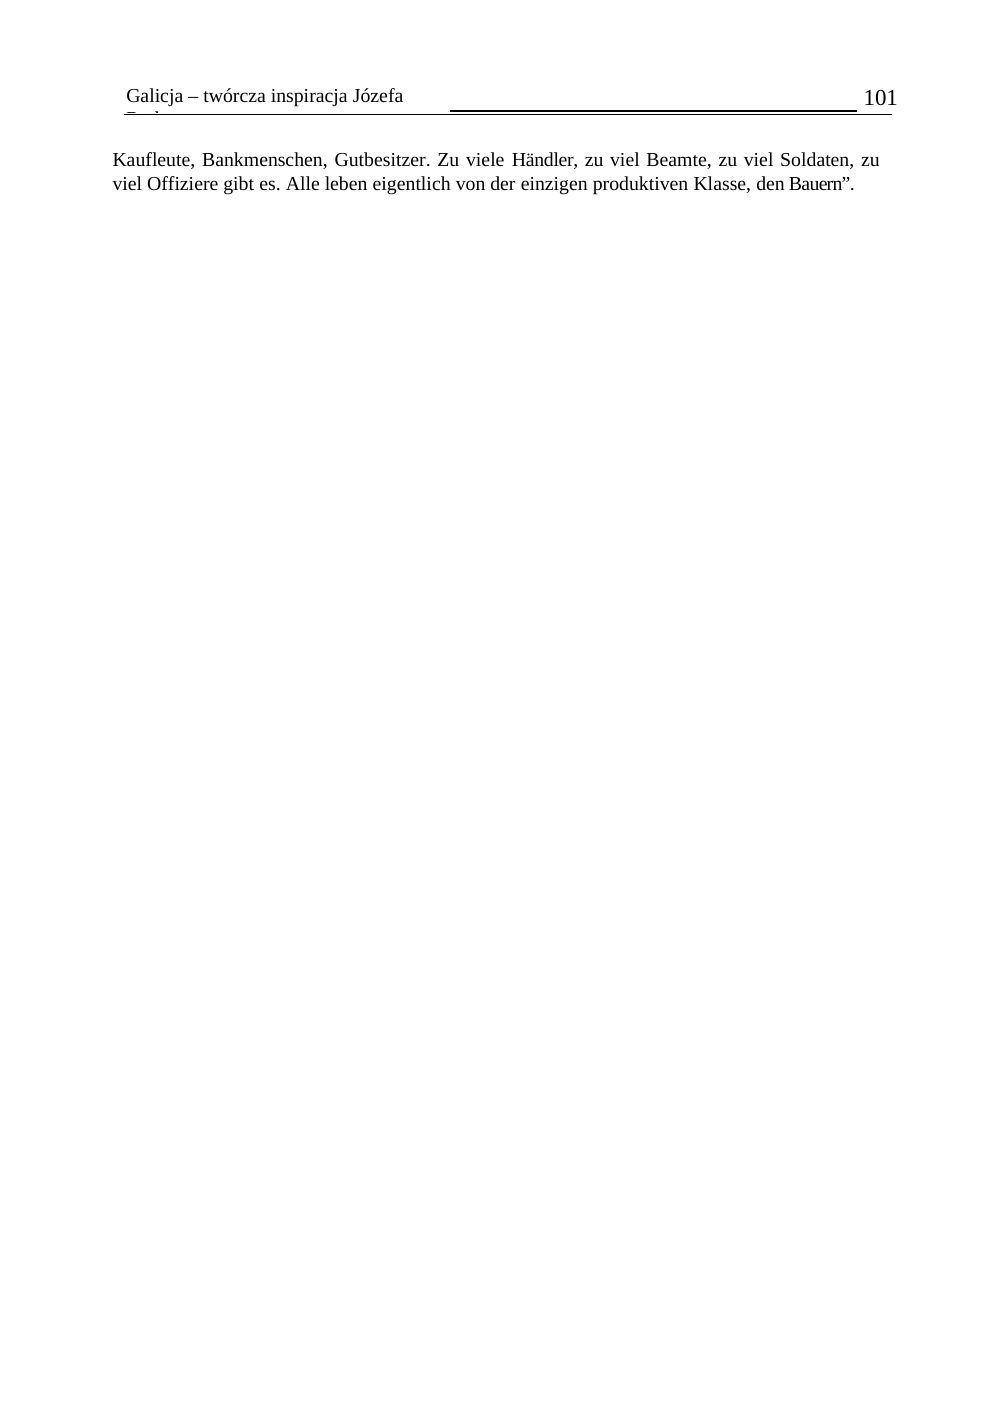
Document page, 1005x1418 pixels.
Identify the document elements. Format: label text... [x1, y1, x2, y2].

text Kaufleute, Bankmenschen, Gutbesitzer. Zu viele Händler, zu viel Beamte, zu viel Soldaten, zu viel Offiziere gibt es. Alle leben eigentlich von der einzigen produktiven Klasse, den Bauern”. [112, 148, 881, 195]
